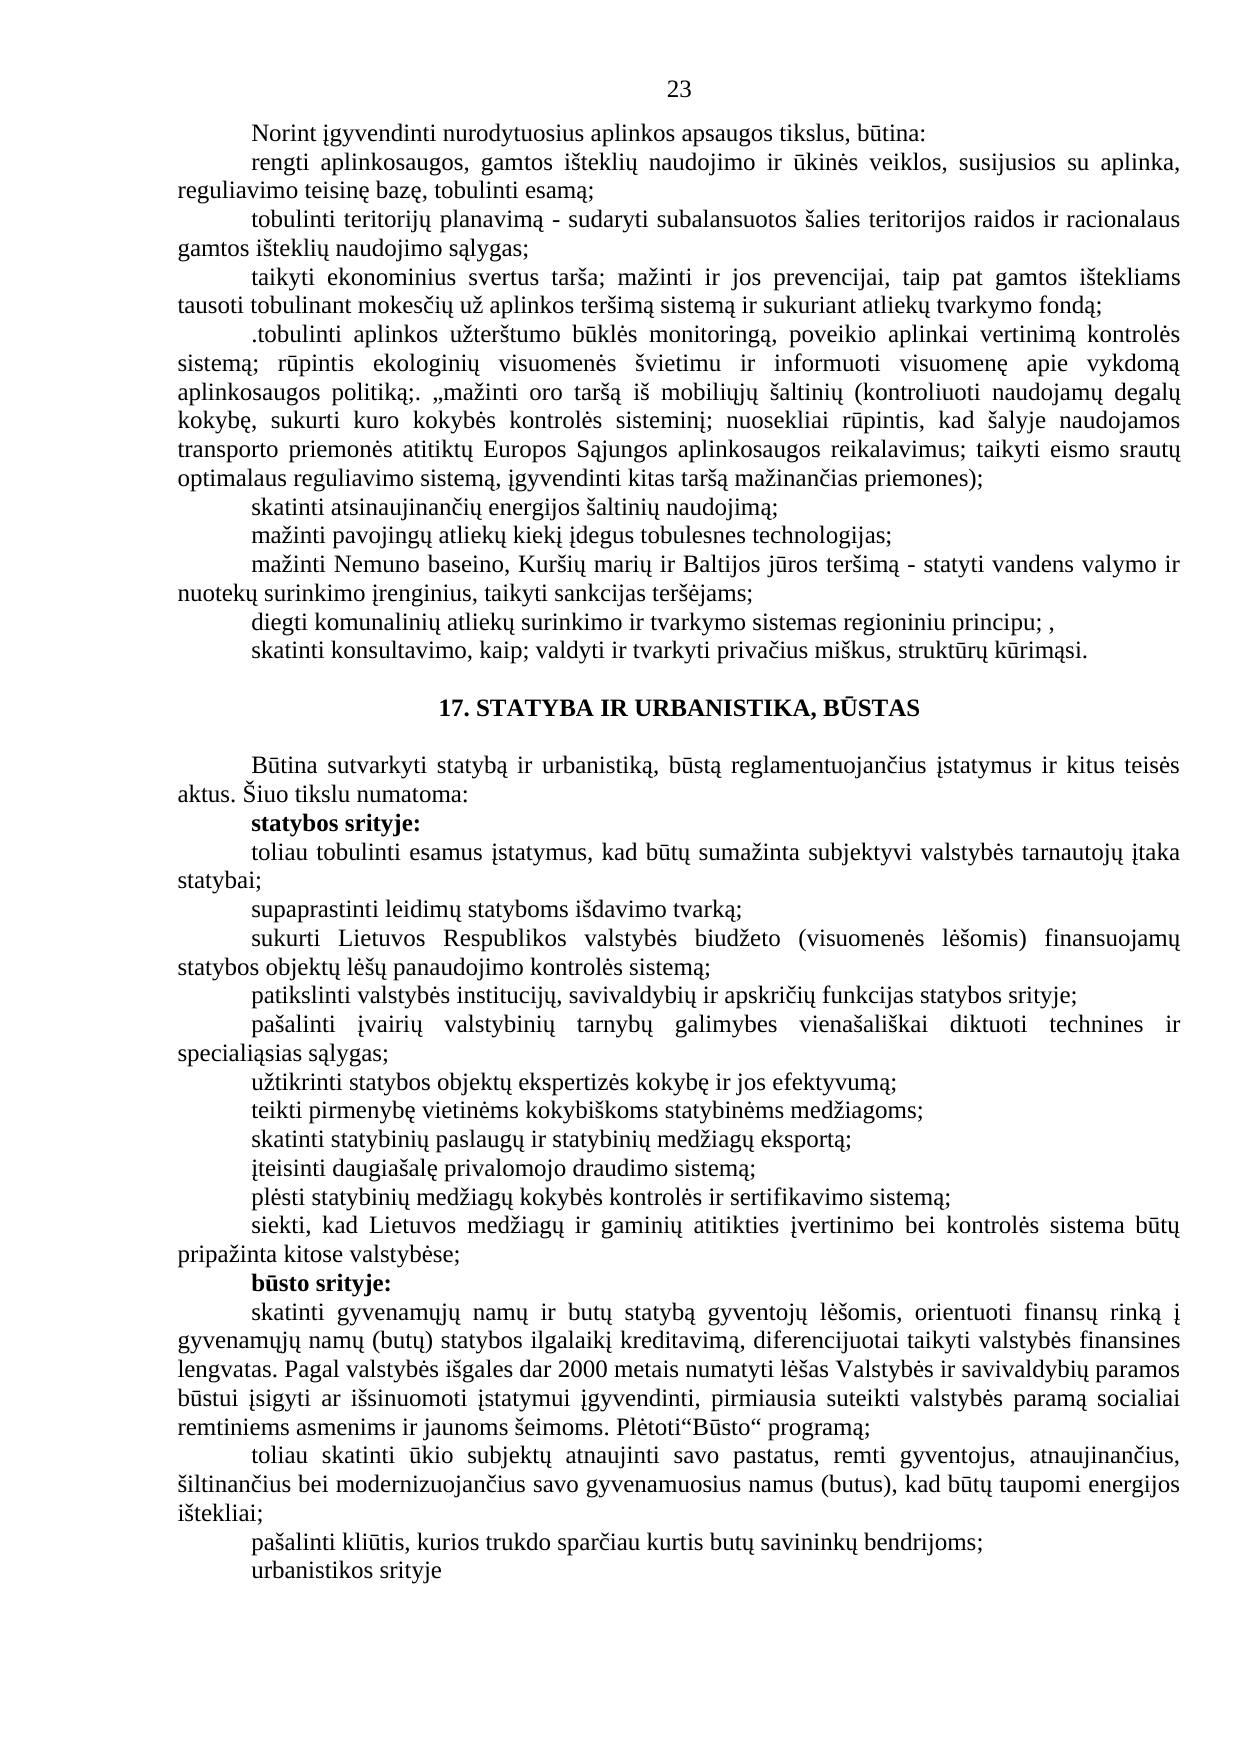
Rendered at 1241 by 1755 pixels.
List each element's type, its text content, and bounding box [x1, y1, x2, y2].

text užtikrinti statybos objektų ekspertizės kokybę ir jos efektyvumą; [177, 1067, 1181, 1096]
text taikyti ekonominius svertus tarša; mažinti ir jos prevencijai, taip pat gamtos ištekliams tausoti tobulinant mokesčių už aplinkos teršimą sistemą ir sukuriant atliekų tvarkymo fondą; [177, 262, 1181, 319]
text statybos srityje: [177, 808, 1181, 837]
text skatinti gyvenamųjų namų ir butų statybą gyventojų lėšomis, orientuoti finansų rinką į gyvenamųjų namų (butų) statybos ilgalaikį kreditavimą, diferencijuotai taikyti valstybės finansines lengvatas. Pagal valstybės išgales dar 2000 metais numatyti lėšas Valstybės ir savivaldybių paramos būstui įsigyti ar išsinuomoti įstatymui įgyvendinti, pirmiausia suteikti valstybės paramą socialiai remtiniems asmenims ir jaunoms šeimoms. Plėtoti“Būsto“ programą; [177, 1297, 1181, 1441]
text supaprastinti leidimų statyboms išdavimo tvarką; [177, 894, 1181, 923]
text toliau tobulinti esamus įstatymus, kad būtų sumažinta subjektyvi valstybės tarnautojų įtaka statybai; [177, 837, 1181, 894]
text plėsti statybinių medžiagų kokybės kontrolės ir sertifikavimo sistemą; [177, 1182, 1181, 1211]
text sukurti Lietuvos Respublikos valstybės biudžeto (visuomenės lėšomis) finansuojamų statybos objektų lėšų panaudojimo kontrolės sistemą; [177, 923, 1181, 981]
text diegti komunalinių atliekų surinkimo ir tvarkymo sistemas regioniniu principu; , [177, 607, 1181, 636]
text Būtina sutvarkyti statybą ir urbanistiką, būstą reglamentuojančius įstatymus ir kitus teisės aktus. Šiuo tikslu numatoma: [177, 751, 1181, 808]
text teikti pirmenybę vietinėms kokybiškoms statybinėms medžiagoms; [177, 1096, 1181, 1124]
text skatinti konsultavimo, kaip; valdyti ir tvarkyti privačius miškus, struktūrų kūrimąsi. [177, 636, 1181, 664]
text Norint įgyvendinti nurodytuosius aplinkos apsaugos tikslus, būtina: [177, 118, 1181, 147]
text būsto srityje: [177, 1268, 1181, 1297]
text įteisinti daugiašalę privalomojo draudimo sistemą; [177, 1153, 1181, 1182]
text rengti aplinkosaugos, gamtos išteklių naudojimo ir ūkinės veiklos, susijusios su aplinka, reguliavimo teisinę bazę, tobulinti esamą; [177, 147, 1181, 204]
text mažinti pavojingų atliekų kiekį įdegus tobulesnes technologijas; [177, 521, 1181, 549]
text tobulinti teritorijų planavimą - sudaryti subalansuotos šalies teritorijos raidos ir racionalaus gamtos išteklių naudojimo sąlygas; [177, 204, 1181, 262]
text patikslinti valstybės institucijų, savivaldybių ir apskričių funkcijas statybos srityje; [177, 981, 1181, 1009]
text pašalinti įvairių valstybinių tarnybų galimybes vienašališkai diktuoti technines ir specialiąsias sąlygas; [177, 1009, 1181, 1067]
text skatinti statybinių paslaugų ir statybinių medžiagų eksportą; [177, 1124, 1181, 1153]
text 17. STATYBA IR URBANISTIKA, BŪSTAS [177, 693, 1181, 722]
text skatinti atsinaujinančių energijos šaltinių naudojimą; [177, 492, 1181, 521]
text urbanistikos srityje [177, 1556, 1181, 1584]
text toliau skatinti ūkio subjektų atnaujinti savo pastatus, remti gyventojus, atnaujinančius, šiltinančius bei modernizuojančius savo gyvenamuosius namus (butus), kad būtų taupomi energijos ištekliai; [177, 1441, 1181, 1527]
text pašalinti kliūtis, kurios trukdo sparčiau kurtis butų savininkų bendrijoms; [177, 1527, 1181, 1556]
text mažinti Nemuno baseino, Kuršių marių ir Baltijos jūros teršimą - statyti vandens valymo ir nuotekų surinkimo įrenginius, taikyti sankcijas teršėjams; [177, 549, 1181, 607]
text siekti, kad Lietuvos medžiagų ir gaminių atitikties įvertinimo bei kontrolės sistema būtų pripažinta kitose valstybėse; [177, 1211, 1181, 1268]
text .tobulinti aplinkos užterštumo būklės monitoringą, poveikio aplinkai vertinimą kontrolės sistemą; rūpintis ekologinių visuomenės švietimu ir informuoti visuomenę apie vykdomą aplinkosaugos politiką;. „mažinti oro taršą iš mobiliųjų šaltinių (kontroliuoti naudojamų degalų kokybę, sukurti kuro kokybės kontrolės sisteminį; nuosekliai rūpintis, kad šalyje naudojamos transporto priemonės atitiktų Europos Sąjungos aplinkosaugos reikalavimus; taikyti eismo srautų optimalaus reguliavimo sistemą, įgyvendinti kitas taršą mažinančias priemones); [177, 319, 1181, 492]
